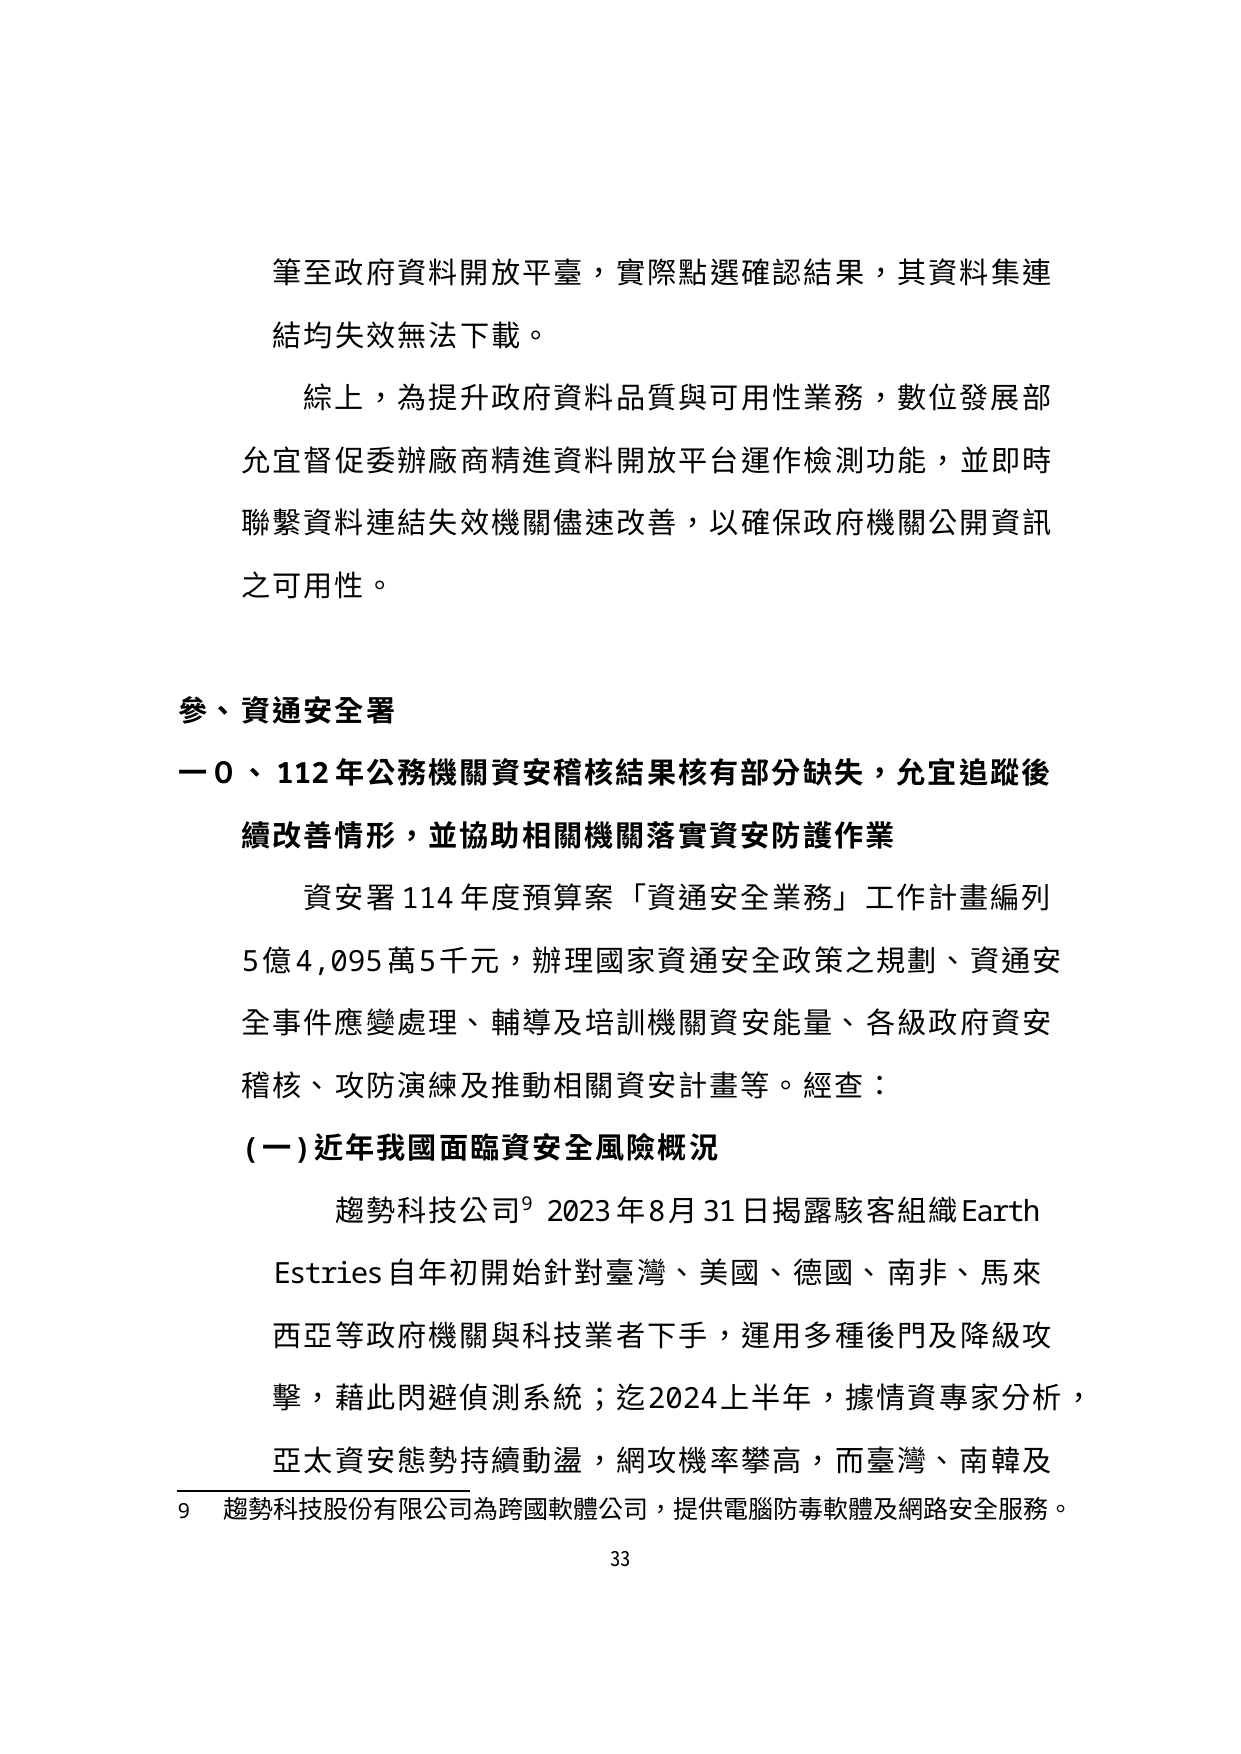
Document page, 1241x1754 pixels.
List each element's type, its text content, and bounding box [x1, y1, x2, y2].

text 一０、112年公務機關資安稽核結果核有部分缺失，允宜追蹤後續改善情形，並協助相關機關落實資安防護作業 [177, 729, 1063, 854]
text 參、資通安全署 [177, 667, 1063, 729]
text 趨勢科技股份有限公司為跨國軟體公司，提供電腦防毒軟體及網路安全服務。 [177, 1491, 1063, 1525]
text 筆至政府資料開放平臺，實際點選確認結果，其資料集連結均失效無法下載。 [266, 229, 1063, 354]
text 資安署114年度預算案「資通安全業務」工作計畫編列5億4,095萬5千元，辦理國家資通安全政策之規劃、資通安全事件應變處理、輔導及培訓機關資安能量、各級政府資安稽核、攻防演練及推動相關資安計畫等。經查： [236, 854, 1063, 1104]
text 綜上，為提升政府資料品質與可用性業務，數位發展部允宜督促委辦廠商精進資料開放平台運作檢測功能，並即時聯繫資料連結失效機關儘速改善，以確保政府機關公開資訊之可用性。 [236, 354, 1063, 604]
text (一)近年我國面臨資安全風險概況 [236, 1104, 1063, 1167]
text 趨勢科技公司2023年8月31日揭露駭客組織Earth Estries自年初開始針對臺灣、美國、德國、南非、馬來西亞等政府機關與科技業者下手，運用多種後門及降級攻擊，藉此閃避偵測系統；迄2024上半年，據情資專家分析，亞太資安態勢持續動盪，網攻機率攀高，而臺灣、南韓及日本名列前三大受害國家，飽受進階持續性攻擊（advanced persistent threat，APT）危害。 [266, 1167, 1063, 1479]
